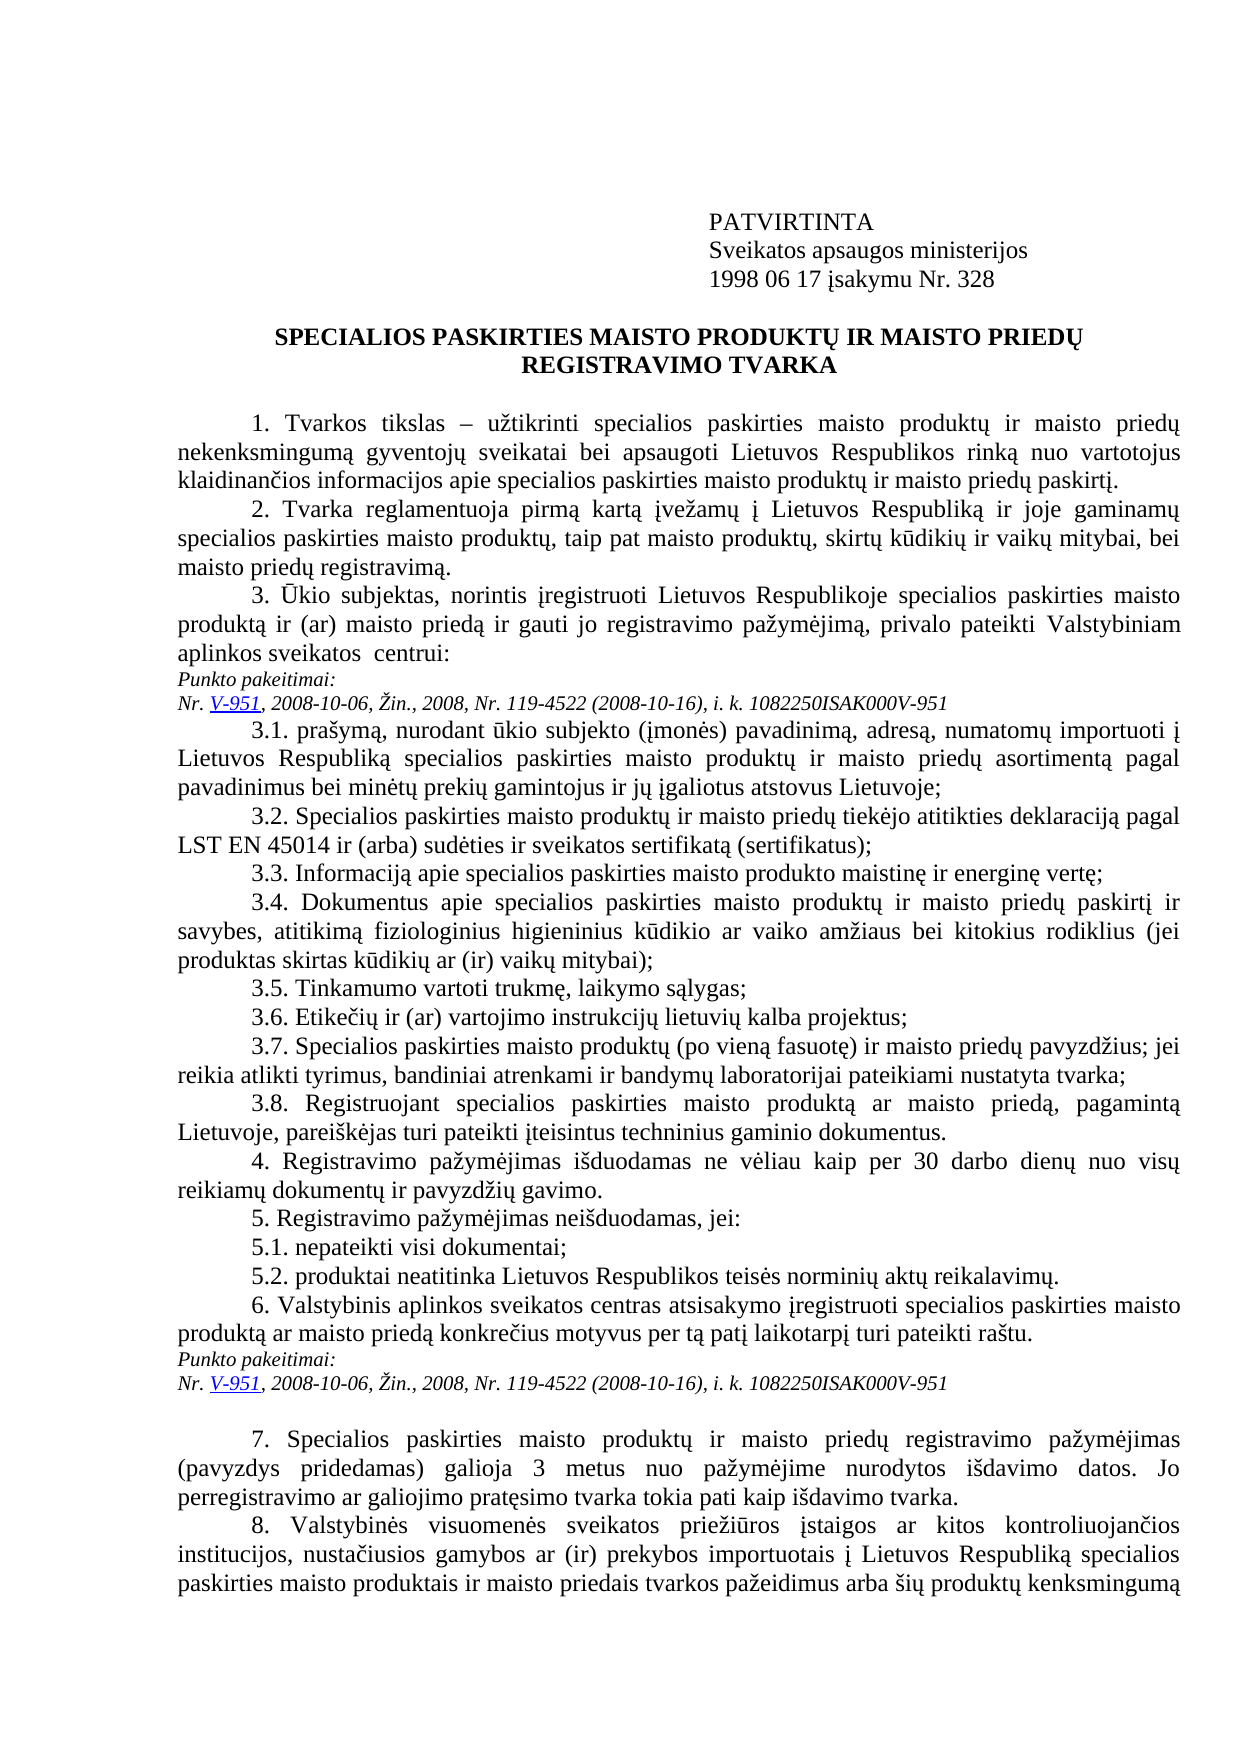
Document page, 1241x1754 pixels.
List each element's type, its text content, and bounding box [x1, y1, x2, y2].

text Punkto pakeitimai: [177, 667, 1181, 691]
text 5. Registravimo pažymėjimas neišduodamas, jei: [177, 1203, 1181, 1232]
text 1998 06 17 įsakymu Nr. 328 [177, 264, 1181, 293]
text 1. Tvarkos tikslas – užtikrinti specialios paskirties maisto produktų ir maisto priedų nekenksmingumą gyventojų sveikatai bei apsaugoti Lietuvos Respublikos rinką nuo vartotojus klaidinančios informacijos apie specialios paskirties maisto produktų ir maisto priedų paskirtį. [177, 408, 1181, 494]
text 5.2. produktai neatitinka Lietuvos Respublikos teisės norminių aktų reikalavimų. [177, 1261, 1181, 1290]
text Sveikatos apsaugos ministerijos [177, 235, 1181, 264]
text 8. Valstybinės visuomenės sveikatos priežiūros įstaigos ar kitos kontroliuojančios institucijos, nustačiusios gamybos ar (ir) prekybos importuotais į Lietuvos Respubliką specialios paskirties maisto produktais ir maisto priedais tvarkos pažeidimus arba šių produktų kenksmingumą [177, 1510, 1181, 1597]
text Punkto pakeitimai: [177, 1347, 1181, 1371]
text 2. Tvarka reglamentuoja pirmą kartą įvežamų į Lietuvos Respubliką ir joje gaminamų specialios paskirties maisto produktų, taip pat maisto produktų, skirtų kūdikių ir vaikų mitybai, bei maisto priedų registravimą. [177, 494, 1181, 580]
text SPECIALIOS PASKIRTIES MAISTO PRODUKTŲ IR MAISTO PRIEDŲ REGISTRAVIMO TVARKA [177, 322, 1181, 379]
text 3.1. prašymą, nurodant ūkio subjekto (įmonės) pavadinimą, adresą, numatomų importuoti į Lietuvos Respubliką specialios paskirties maisto produktų ir maisto priedų asortimentą pagal pavadinimus bei minėtų prekių gamintojus ir jų įgaliotus atstovus Lietuvoje; [177, 715, 1181, 801]
text 5.1. nepateikti visi dokumentai; [177, 1232, 1181, 1261]
text 3.5. Tinkamumo vartoti trukmę, laikymo sąlygas; [177, 973, 1181, 1002]
text 3.7. Specialios paskirties maisto produktų (po vieną fasuotę) ir maisto priedų pavyzdžius; jei reikia atlikti tyrimus, bandiniai atrenkami ir bandymų laboratorijai pateikiami nustatyta tvarka; [177, 1031, 1181, 1088]
text Nr. V-951, 2008-10-06, Žin., 2008, Nr. 119-4522 (2008-10-16), i. k. 1082250ISAK000V-951 [177, 1371, 1181, 1395]
text PATVIRTINTA [177, 207, 1181, 235]
text 3.8. Registruojant specialios paskirties maisto produktą ar maisto priedą, pagamintą Lietuvoje, pareiškėjas turi pateikti įteisintus techninius gaminio dokumentus. [177, 1088, 1181, 1146]
text 3.4. Dokumentus apie specialios paskirties maisto produktų ir maisto priedų paskirtį ir savybes, atitikimą fiziologinius higieninius kūdikio ar vaiko amžiaus bei kitokius rodiklius (jei produktas skirtas kūdikių ar (ir) vaikų mitybai); [177, 887, 1181, 973]
text Nr. V-951, 2008-10-06, Žin., 2008, Nr. 119-4522 (2008-10-16), i. k. 1082250ISAK000V-951 [177, 691, 1181, 715]
text 3.2. Specialios paskirties maisto produktų ir maisto priedų tiekėjo atitikties deklaraciją pagal LST EN 45014 ir (arba) sudėties ir sveikatos sertifikatą (sertifikatus); [177, 801, 1181, 858]
text 3.6. Etikečių ir (ar) vartojimo instrukcijų lietuvių kalba projektus; [177, 1002, 1181, 1031]
text 3.3. Informaciją apie specialios paskirties maisto produkto maistinę ir energinę vertę; [177, 858, 1181, 887]
text 3. Ūkio subjektas, norintis įregistruoti Lietuvos Respublikoje specialios paskirties maisto produktą ir (ar) maisto priedą ir gauti jo registravimo pažymėjimą, privalo pateikti Valstybiniam aplinkos sveikatos centrui: [177, 580, 1181, 667]
text 6. Valstybinis aplinkos sveikatos centras atsisakymo įregistruoti specialios paskirties maisto produktą ar maisto priedą konkrečius motyvus per tą patį laikotarpį turi pateikti raštu. [177, 1290, 1181, 1347]
text 7. Specialios paskirties maisto produktų ir maisto priedų registravimo pažymėjimas (pavyzdys pridedamas) galioja 3 metus nuo pažymėjime nurodytos išdavimo datos. Jo perregistravimo ar galiojimo pratęsimo tvarka tokia pati kaip išdavimo tvarka. [177, 1424, 1181, 1510]
text 4. Registravimo pažymėjimas išduodamas ne vėliau kaip per 30 darbo dienų nuo visų reikiamų dokumentų ir pavyzdžių gavimo. [177, 1146, 1181, 1203]
